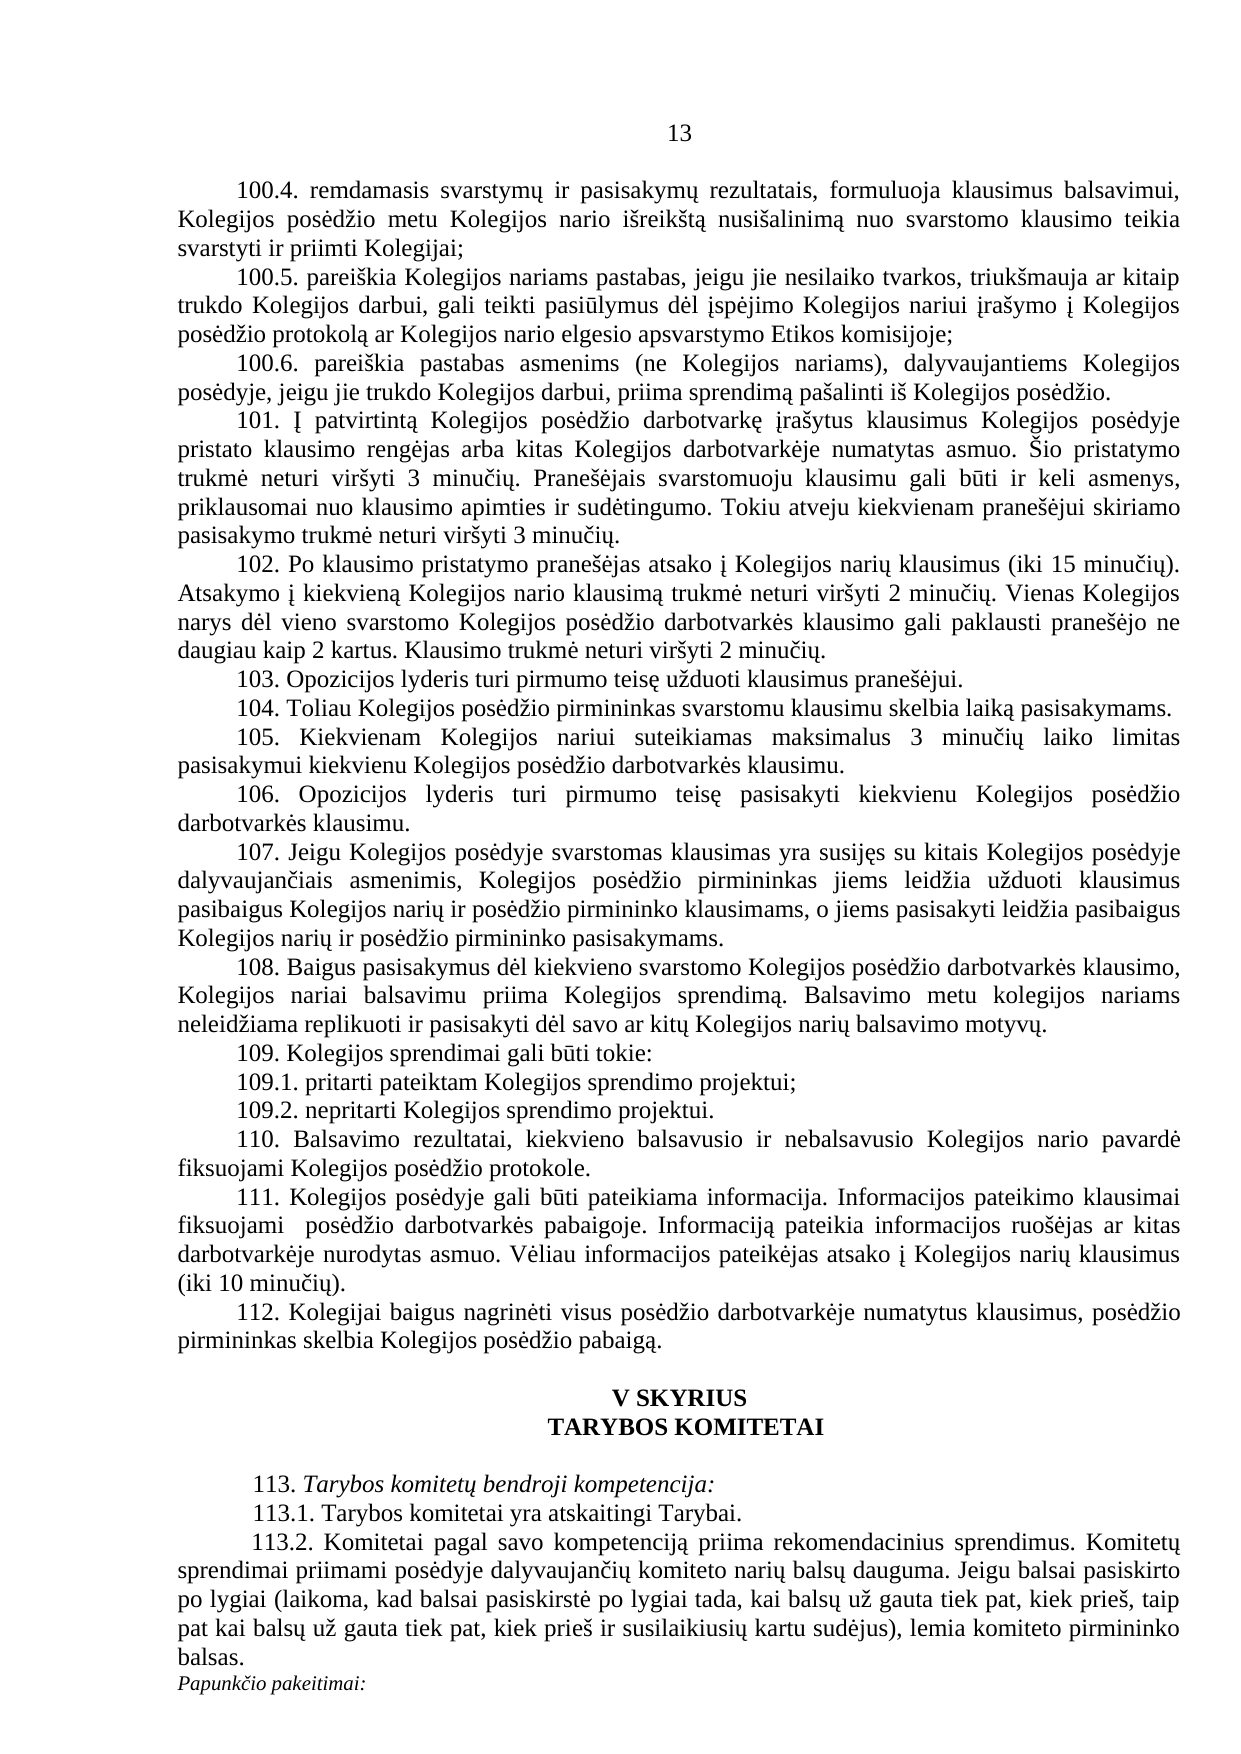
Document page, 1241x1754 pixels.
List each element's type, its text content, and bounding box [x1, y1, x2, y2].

text 103. Opozicijos lyderis turi pirmumo teisę užduoti klausimus pranešėjui. [177, 664, 1181, 693]
text Papunkčio pakeitimai: [177, 1671, 1181, 1695]
text 106. Opozicijos lyderis turi pirmumo teisę pasisakyti kiekvienu Kolegijos posėdžio darbotvarkės klausimu. [177, 779, 1181, 837]
text 102. Po klausimo pristatymo pranešėjas atsako į Kolegijos narių klausimus (iki 15 minučių). Atsakymo į kiekvieną Kolegijos nario klausimą trukmė neturi viršyti 2 minučių. Vienas Kolegijos narys dėl vieno svarstomo Kolegijos posėdžio darbotvarkės klausimo gali paklausti pranešėjo ne daugiau kaip 2 kartus. Klausimo trukmė neturi viršyti 2 minučių. [177, 549, 1181, 664]
text 111. Kolegijos posėdyje gali būti pateikiama informacija. Informacijos pateikimo klausimai fiksuojami posėdžio darbotvarkės pabaigoje. Informaciją pateikia informacijos ruošėjas ar kitas darbotvarkėje nurodytas asmuo. Vėliau informacijos pateikėjas atsako į Kolegijos narių klausimus (iki 10 minučių). [177, 1182, 1181, 1297]
text 100.5. pareiškia Kolegijos nariams pastabas, jeigu jie nesilaiko tvarkos, triukšmauja ar kitaip trukdo Kolegijos darbui, gali teikti pasiūlymus dėl įspėjimo Kolegijos nariui įrašymo į Kolegijos posėdžio protokolą ar Kolegijos nario elgesio apsvarstymo Etikos komisijoje; [177, 262, 1181, 348]
text 100.4. remdamasis svarstymų ir pasisakymų rezultatais, formuluoja klausimus balsavimui, Kolegijos posėdžio metu Kolegijos nario išreikštą nusišalinimą nuo svarstomo klausimo teikia svarstyti ir priimti Kolegijai; [177, 176, 1181, 262]
text 108. Baigus pasisakymus dėl kiekvieno svarstomo Kolegijos posėdžio darbotvarkės klausimo, Kolegijos nariai balsavimu priima Kolegijos sprendimą. Balsavimo metu kolegijos nariams neleidžiama replikuoti ir pasisakyti dėl savo ar kitų Kolegijos narių balsavimo motyvų. [177, 952, 1181, 1038]
text 113.1. Tarybos komitetai yra atskaitingi Tarybai. [177, 1498, 1181, 1527]
text 113.2. Komitetai pagal savo kompetenciją priima rekomendacinius sprendimus. Komitetų sprendimai priimami posėdyje dalyvaujančių komiteto narių balsų dauguma. Jeigu balsai pasiskirto po lygiai (laikoma, kad balsai pasiskirstė po lygiai tada, kai balsų už gauta tiek pat, kiek prieš, taip pat kai balsų už gauta tiek pat, kiek prieš ir susilaikiusių kartu sudėjus), lemia komiteto pirmininko balsas. [177, 1527, 1181, 1671]
text 101. Į patvirtintą Kolegijos posėdžio darbotvarkę įrašytus klausimus Kolegijos posėdyje pristato klausimo rengėjas arba kitas Kolegijos darbotvarkėje numatytas asmuo. Šio pristatymo trukmė neturi viršyti 3 minučių. Pranešėjais svarstomuoju klausimu gali būti ir keli asmenys, priklausomai nuo klausimo apimties ir sudėtingumo. Tokiu atveju kiekvienam pranešėjui skiriamo pasisakymo trukmė neturi viršyti 3 minučių. [177, 406, 1181, 549]
text 105. Kiekvienam Kolegijos nariui suteikiamas maksimalus 3 minučių laiko limitas pasisakymui kiekvienu Kolegijos posėdžio darbotvarkės klausimu. [177, 722, 1181, 779]
text 104. Toliau Kolegijos posėdžio pirmininkas svarstomu klausimu skelbia laiką pasisakymams. [177, 693, 1181, 722]
subtitle TARYBOS KOMITETAI [177, 1412, 1181, 1441]
text 109.2. nepritarti Kolegijos sprendimo projektui. [177, 1096, 1181, 1124]
text 100.6. pareiškia pastabas asmenims (ne Kolegijos nariams), dalyvaujantiems Kolegijos posėdyje, jeigu jie trukdo Kolegijos darbui, priima sprendimą pašalinti iš Kolegijos posėdžio. [177, 348, 1181, 406]
text 112. Kolegijai baigus nagrinėti visus posėdžio darbotvarkėje numatytus klausimus, posėdžio pirmininkas skelbia Kolegijos posėdžio pabaigą. [177, 1297, 1181, 1354]
text 109.1. pritarti pateiktam Kolegijos sprendimo projektui; [177, 1067, 1181, 1096]
text 107. Jeigu Kolegijos posėdyje svarstomas klausimas yra susijęs su kitais Kolegijos posėdyje dalyvaujančiais asmenimis, Kolegijos posėdžio pirmininkas jiems leidžia užduoti klausimus pasibaigus Kolegijos narių ir posėdžio pirmininko klausimams, o jiems pasisakyti leidžia pasibaigus Kolegijos narių ir posėdžio pirmininko pasisakymams. [177, 837, 1181, 952]
text 110. Balsavimo rezultatai, kiekvieno balsavusio ir nebalsavusio Kolegijos nario pavardė fiksuojami Kolegijos posėdžio protokole. [177, 1124, 1181, 1182]
text 113. Tarybos komitetų bendroji kompetencija: [177, 1469, 1181, 1498]
subtitle V SKYRIUS [177, 1383, 1181, 1412]
text 109. Kolegijos sprendimai gali būti tokie: [177, 1038, 1181, 1067]
